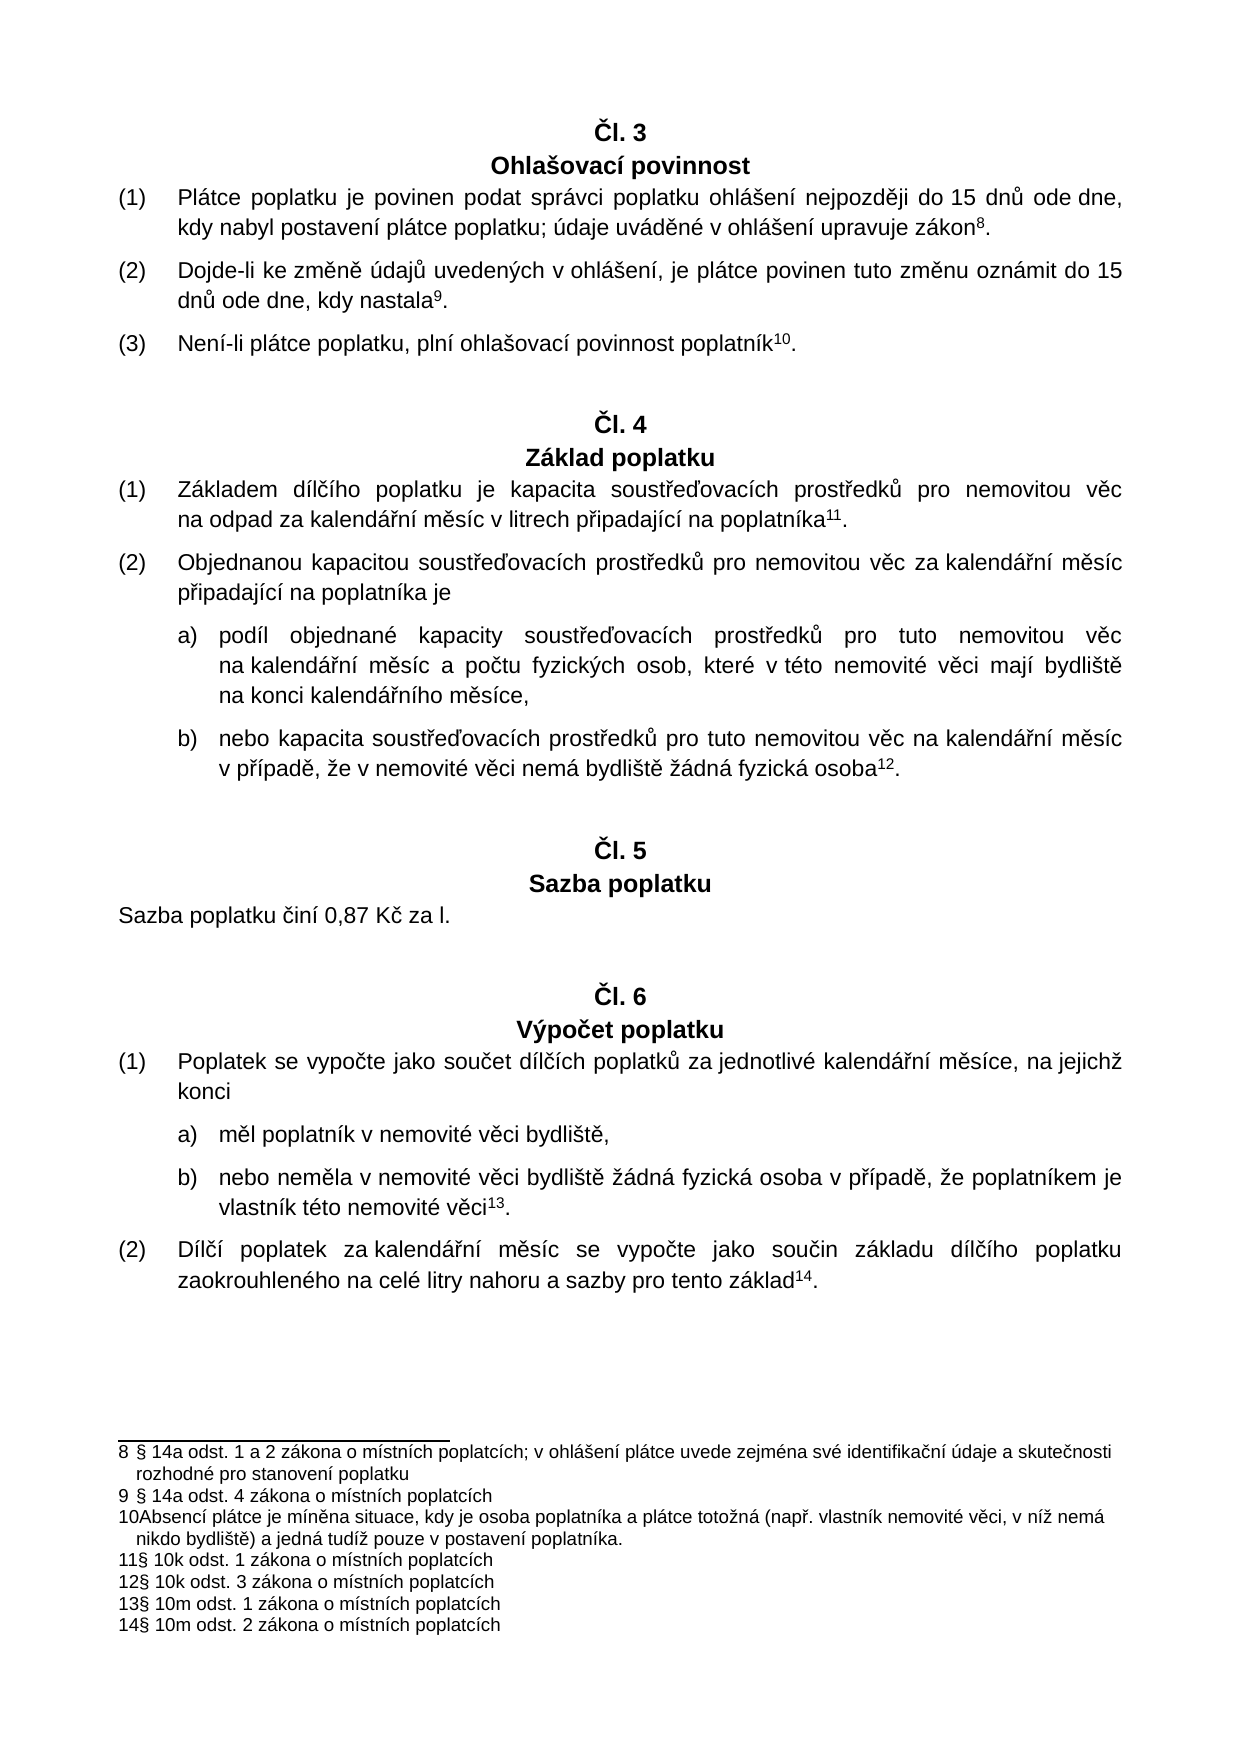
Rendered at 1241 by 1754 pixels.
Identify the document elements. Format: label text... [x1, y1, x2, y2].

list nebo kapacita soustřeďovacích prostředků pro tuto nemovitou věc na kalendářní měsíc v případě, že v nemovité věci nemá bydliště žádná fyzická osoba. [177, 725, 1122, 782]
list Objednanou kapacitou soustřeďovacích prostředků pro nemovitou věc za kalendářní měsíc připadající na poplatníka je [118, 549, 1122, 606]
list Plátce poplatku je povinen podat správci poplatku ohlášení nejpozději do 15 dnů ode dne, kdy nabyl postavení plátce poplatku; údaje uváděné v ohlášení upravuje zákon. [118, 184, 1122, 241]
list Není-li plátce poplatku, plní ohlašovací povinnost poplatník. [118, 330, 1122, 356]
list Základem dílčího poplatku je kapacita soustřeďovacích prostředků pro nemovitou věc na odpad za kalendářní měsíc v litrech připadající na poplatníka. [118, 476, 1122, 533]
text Sazba poplatku činí 0,87 Kč za l. [118, 902, 1122, 928]
list Dílčí poplatek za kalendářní měsíc se vypočte jako součin základu dílčího poplatku zaokrouhleného na celé litry nahoru a sazby pro tento základ. [118, 1236, 1122, 1293]
subtitle Čl. 4 Základ poplatku [118, 410, 1122, 472]
subtitle Čl. 5 Sazba poplatku [118, 836, 1122, 897]
list Dojde-li ke změně údajů uvedených v ohlášení, je plátce povinen tuto změnu oznámit do 15 dnů ode dne, kdy nastala. [118, 257, 1122, 314]
list § 14a odst. 4 zákona o místních poplatcích [118, 1484, 1122, 1506]
list Poplatek se vypočte jako součet dílčích poplatků za jednotlivé kalendářní měsíce, na jejichž konci [118, 1048, 1122, 1104]
list § 10m odst. 2 zákona o místních poplatcích [118, 1614, 1122, 1635]
list nebo neměla v nemovité věci bydliště žádná fyzická osoba v případě, že poplatníkem je vlastník této nemovité věci. [177, 1163, 1122, 1220]
list § 10k odst. 1 zákona o místních poplatcích [118, 1549, 1122, 1571]
list Absencí plátce je míněna situace, kdy je osoba poplatníka a plátce totožná (např. vlastník nemovité věci, v níž nemá nikdo bydliště) a jedná tudíž pouze v postavení poplatníka. [118, 1506, 1122, 1549]
subtitle Čl. 6 Výpočet poplatku [118, 982, 1122, 1044]
list podíl objednané kapacity soustřeďovacích prostředků pro tuto nemovitou věc na kalendářní měsíc a počtu fyzických osob, které v této nemovité věci mají bydliště na konci kalendářního měsíce, [177, 622, 1122, 709]
subtitle Čl. 3 Ohlašovací povinnost [118, 118, 1122, 180]
list měl poplatník v nemovité věci bydliště, [177, 1121, 1122, 1147]
list § 14a odst. 1 a 2 zákona o místních poplatcích; v ohlášení plátce uvede zejména své identifikační údaje a skutečnosti rozhodné pro stanovení poplatku [118, 1441, 1122, 1484]
list § 10k odst. 3 zákona o místních poplatcích [118, 1571, 1122, 1592]
list § 10m odst. 1 zákona o místních poplatcích [118, 1592, 1122, 1614]
